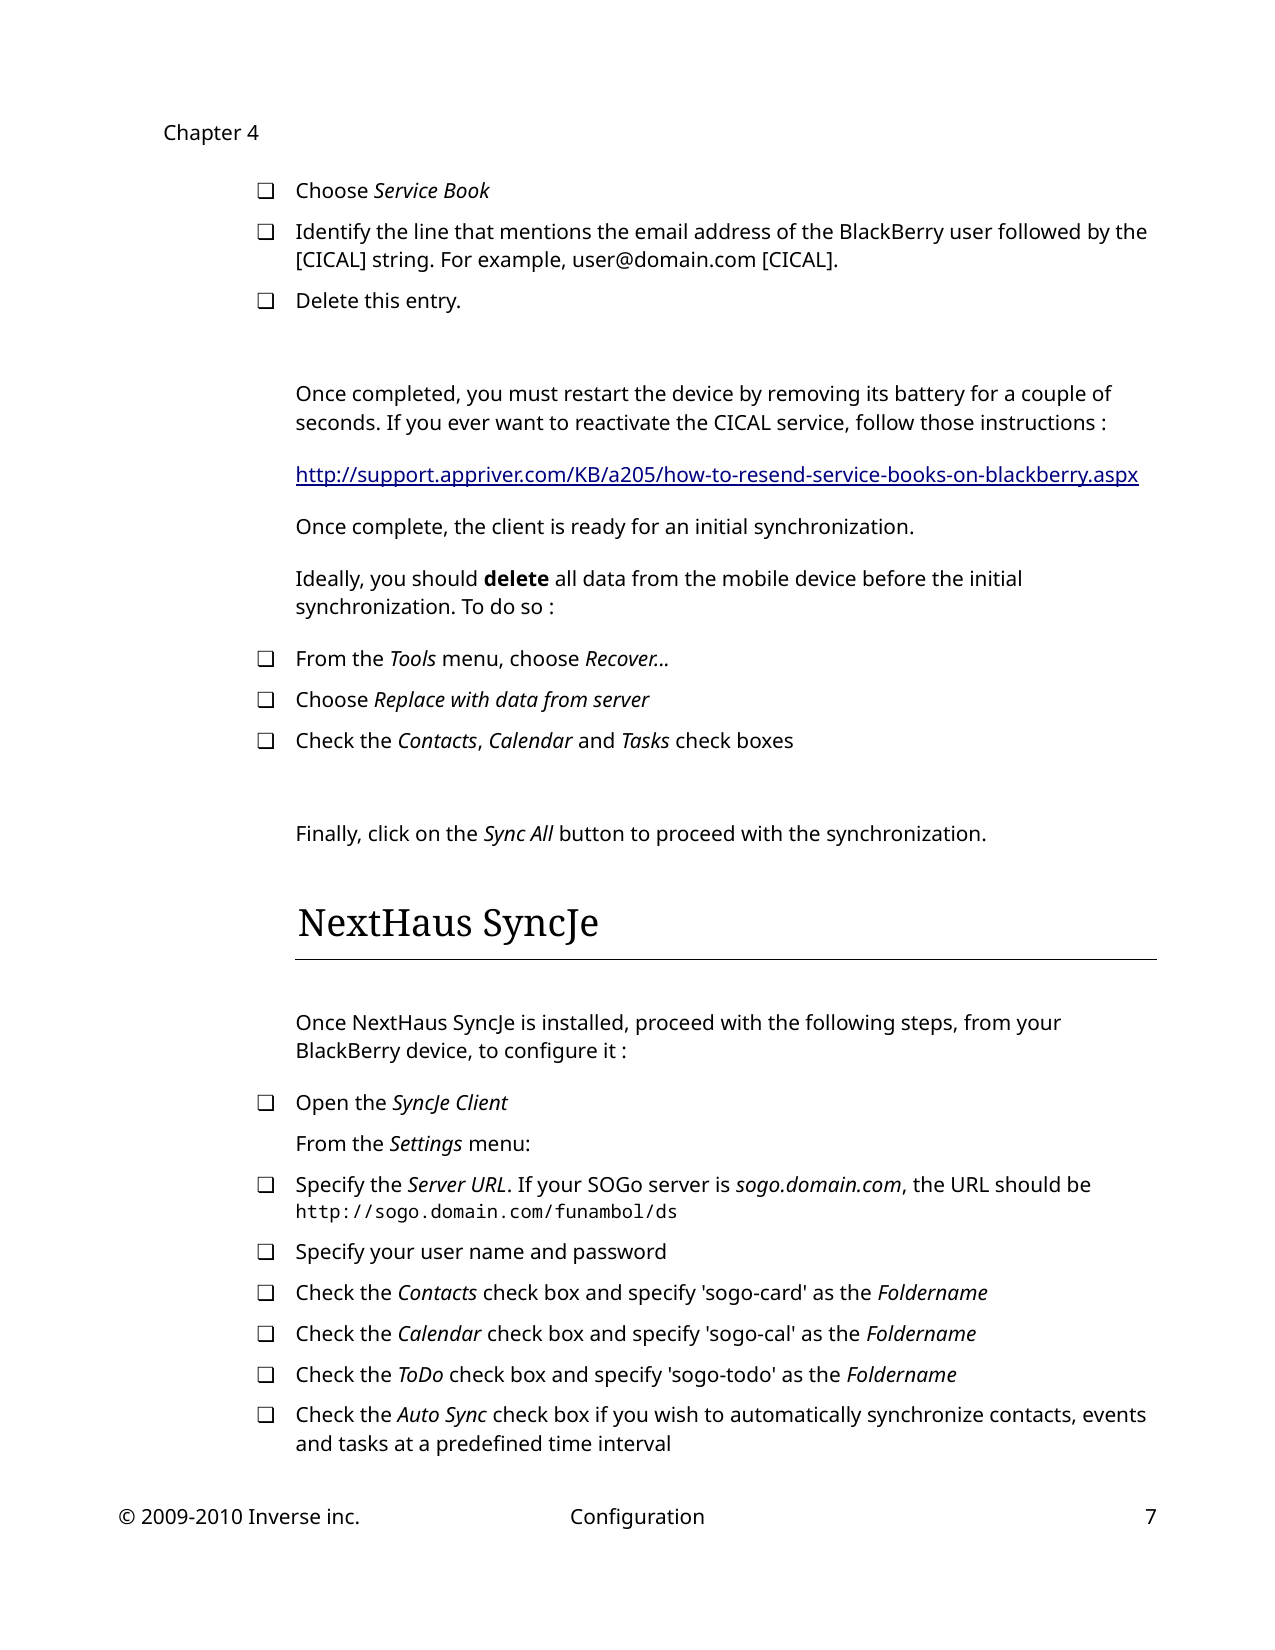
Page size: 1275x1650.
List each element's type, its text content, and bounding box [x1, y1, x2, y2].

list ❏ Check the Contacts, Calendar and Tasks check boxes [256, 726, 1157, 755]
list ❏ Specify your user name and password [256, 1237, 1157, 1265]
text Once complete, the client is ready for an initial synchronization. [295, 512, 1157, 540]
text Once NextHaus SyncJe is installed, proceed with the following steps, from your BlackBerry device, to configure it : [295, 1008, 1157, 1065]
list ❏ Check the ToDo check box and specify 'sogo-todo' as the Foldername [256, 1360, 1157, 1388]
text Once completed, you must restart the device by removing its battery for a couple of seconds. If you ever want to reactivate the CICAL service, follow those instructions : [295, 379, 1157, 436]
list ❏ Specify the Server URL. If your SOGo server is sogo.domain.com, the URL should be http://sogo.domain.com/funambol/ds [256, 1170, 1157, 1224]
list ❏ Choose Service Book [256, 176, 1157, 204]
list From the Settings menu: [256, 1129, 1157, 1158]
list ❏ Choose Replace with data from server [256, 686, 1157, 714]
list ❏ Open the SyncJe Client [256, 1088, 1157, 1117]
text http://support.appriver.com/KB/a205/how-to-resend-service-books-on-blackberry.aspx [295, 460, 1157, 488]
list ❏ Identify the line that mentions the email address of the BlackBerry user followed by the [CICAL] string. For example, user@domain.com [CICAL]. [256, 217, 1157, 274]
list ❏ Delete this entry. [256, 286, 1157, 315]
text Finally, click on the Sync All button to proceed with the synchronization. [295, 819, 1157, 848]
list ❏ Check the Calendar check box and specify 'sogo-cal' as the Foldername [256, 1319, 1157, 1347]
list ❏ Check the Contacts check box and specify 'sogo-card' as the Foldername [256, 1278, 1157, 1306]
text Ideally, you should delete all data from the mobile device before the initial synchronization. To do so : [295, 564, 1157, 621]
list ❏ Check the Auto Sync check box if you wish to automatically synchronize contacts, events and tasks at a predefined time interval [256, 1401, 1157, 1457]
subtitle NextHaus SyncJe [295, 896, 1157, 959]
list ❏ From the Tools menu, choose Recover... [256, 644, 1157, 673]
